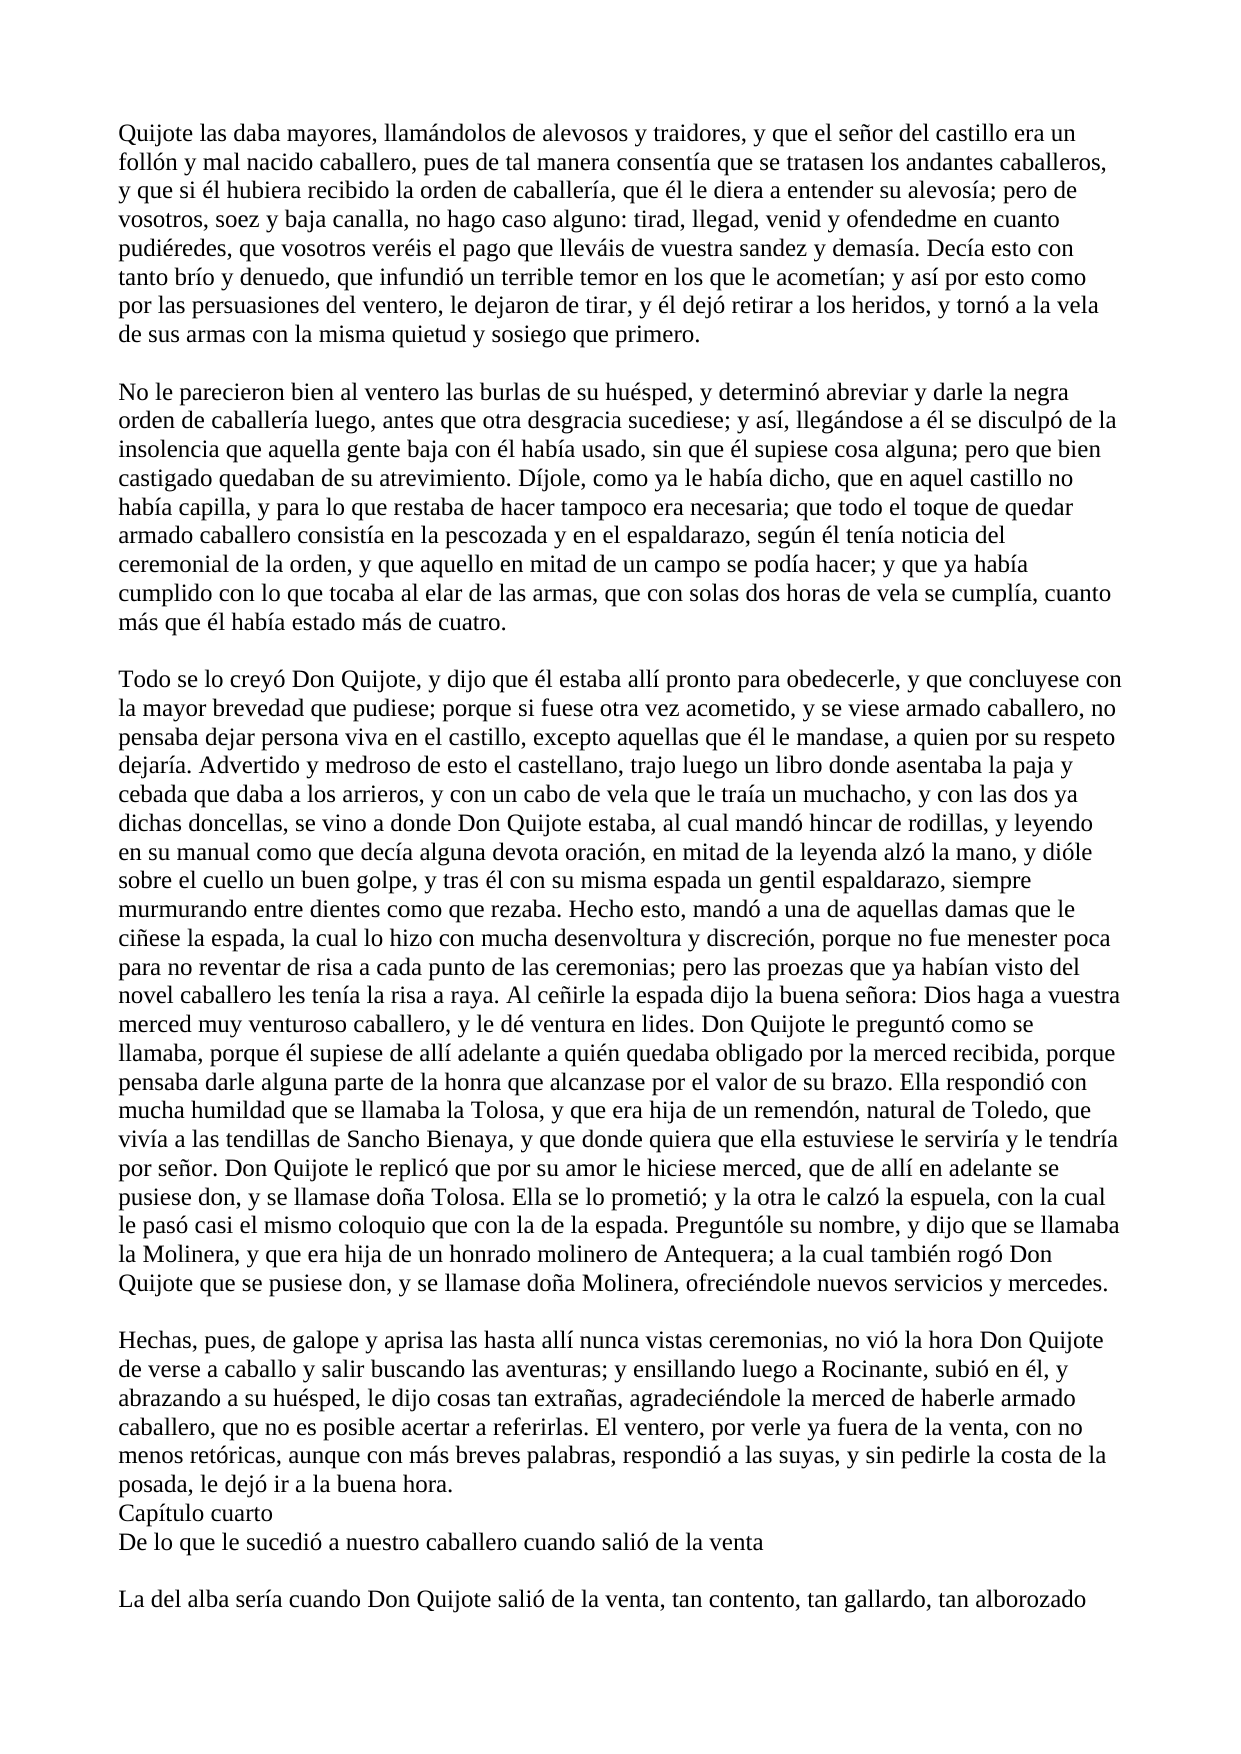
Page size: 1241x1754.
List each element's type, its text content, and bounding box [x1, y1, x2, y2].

text No le parecieron bien al ventero las burlas de su huésped, y determinó abreviar y darle la negra orden de caballería luego, antes que otra desgracia sucediese; y así, llegándose a él se disculpó de la insolencia que aquella gente baja con él había usado, sin que él supiese cosa alguna; pero que bien castigado quedaban de su atrevimiento. Díjole, como ya le había dicho, que en aquel castillo no había capilla, y para lo que restaba de hacer tampoco era necesaria; que todo el toque de quedar armado caballero consistía en la pescozada y en el espaldarazo, según él tenía noticia del ceremonial de la orden, y que aquello en mitad de un campo se podía hacer; y que ya había cumplido con lo que tocaba al elar de las armas, que con solas dos horas de vela se cumplía, cuanto más que él había estado más de cuatro. [118, 377, 1122, 636]
text De lo que le sucedió a nuestro caballero cuando salió de la venta [118, 1527, 1122, 1556]
text Hechas, pues, de galope y aprisa las hasta allí nunca vistas ceremonias, no vió la hora Don Quijote de verse a caballo y salir buscando las aventuras; y ensillando luego a Rocinante, subió en él, y abrazando a su huésped, le dijo cosas tan extrañas, agradeciéndole la merced de haberle armado caballero, que no es posible acertar a referirlas. El ventero, por verle ya fuera de la venta, con no menos retóricas, aunque con más breves palabras, respondió a las suyas, y sin pedirle la costa de la posada, le dejó ir a la buena hora. [118, 1326, 1122, 1498]
text La del alba sería cuando Don Quijote salió de la venta, tan contento, tan gallardo, tan alborozado [118, 1584, 1122, 1613]
text Quijote las daba mayores, llamándolos de alevosos y traidores, y que el señor del castillo era un follón y mal nacido caballero, pues de tal manera consentía que se tratasen los andantes caballeros, y que si él hubiera recibido la orden de caballería, que él le diera a entender su alevosía; pero de vosotros, soez y baja canalla, no hago caso alguno: tirad, llegad, venid y ofendedme en cuanto pudiéredes, que vosotros veréis el pago que lleváis de vuestra sandez y demasía. Decía esto con tanto brío y denuedo, que infundió un terrible temor en los que le acometían; y así por esto como por las persuasiones del ventero, le dejaron de tirar, y él dejó retirar a los heridos, y tornó a la vela de sus armas con la misma quietud y sosiego que primero. [118, 118, 1122, 348]
text Capítulo cuarto [118, 1498, 1122, 1527]
text Todo se lo creyó Don Quijote, y dijo que él estaba allí pronto para obedecerle, y que concluyese con la mayor brevedad que pudiese; porque si fuese otra vez acometido, y se viese armado caballero, no pensaba dejar persona viva en el castillo, excepto aquellas que él le mandase, a quien por su respeto dejaría. Advertido y medroso de esto el castellano, trajo luego un libro donde asentaba la paja y cebada que daba a los arrieros, y con un cabo de vela que le traía un muchacho, y con las dos ya dichas doncellas, se vino a donde Don Quijote estaba, al cual mandó hincar de rodillas, y leyendo en su manual como que decía alguna devota oración, en mitad de la leyenda alzó la mano, y dióle sobre el cuello un buen golpe, y tras él con su misma espada un gentil espaldarazo, siempre murmurando entre dientes como que rezaba. Hecho esto, mandó a una de aquellas damas que le ciñese la espada, la cual lo hizo con mucha desenvoltura y discreción, porque no fue menester poca para no reventar de risa a cada punto de las ceremonias; pero las proezas que ya habían visto del novel caballero les tenía la risa a raya. Al ceñirle la espada dijo la buena señora: Dios haga a vuestra merced muy venturoso caballero, y le dé ventura en lides. Don Quijote le preguntó como se llamaba, porque él supiese de allí adelante a quién quedaba obligado por la merced recibida, porque pensaba darle alguna parte de la honra que alcanzase por el valor de su brazo. Ella respondió con mucha humildad que se llamaba la Tolosa, y que era hija de un remendón, natural de Toledo, que vivía a las tendillas de Sancho Bienaya, y que donde quiera que ella estuviese le serviría y le tendría por señor. Don Quijote le replicó que por su amor le hiciese merced, que de allí en adelante se pusiese don, y se llamase doña Tolosa. Ella se lo prometió; y la otra le calzó la espuela, con la cual le pasó casi el mismo coloquio que con la de la espada. Preguntóle su nombre, y dijo que se llamaba la Molinera, y que era hija de un honrado molinero de Antequera; a la cual también rogó Don Quijote que se pusiese don, y se llamase doña Molinera, ofreciéndole nuevos servicios y mercedes. [118, 664, 1122, 1297]
